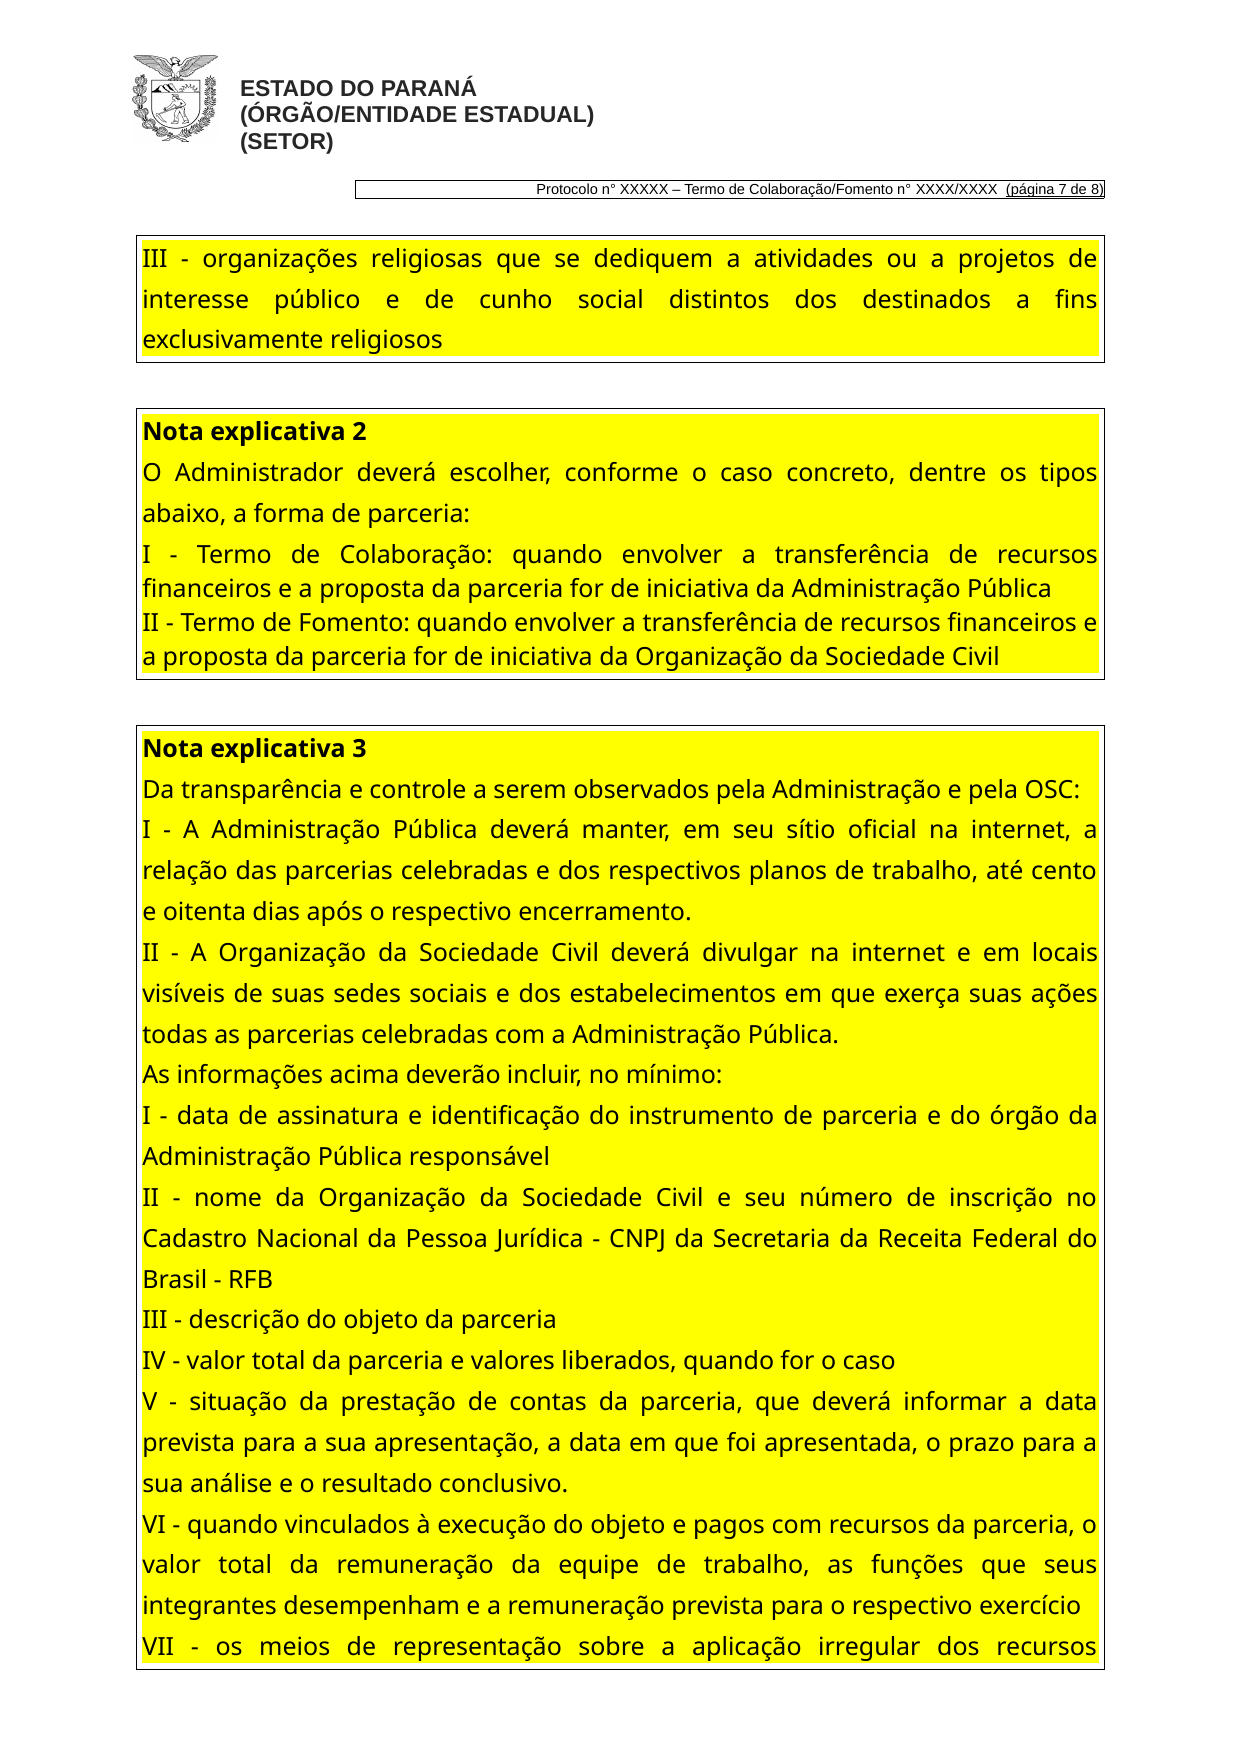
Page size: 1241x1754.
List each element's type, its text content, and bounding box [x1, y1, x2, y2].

table_header Nota explicativa 3 Da transparência e controle a serem observados pela Administração e pela OSC: I - A Administração Pública deverá manter, em seu sítio oficial na internet, a relação das parcerias celebradas e dos respectivos planos de trabalho, até cento e oitenta dias após o respectivo encerramento. II - A Organização da Sociedade Civil deverá divulgar na internet e em locais visíveis de suas sedes sociais e dos estabelecimentos em que exerça suas ações todas as parcerias celebradas com a Administração Pública. As informações acima deverão incluir, no mínimo: I - data de assinatura e identificação do instrumento de parceria e do órgão da Administração Pública responsável II - nome da Organização da Sociedade Civil e seu número de inscrição no Cadastro Nacional da Pessoa Jurídica - CNPJ da Secretaria da Receita Federal do Brasil - RFB III - descrição do objeto da parceria IV - valor total da parceria e valores liberados, quando for o caso V - situação da prestação de contas da parceria, que deverá informar a data prevista para a sua apresentação, a data em que foi apresentada, o prazo para a sua análise e o resultado conclusivo. VI - quando vinculados à execução do objeto e pagos com recursos da parceria, o valor total da remuneração da equipe de trabalho, as funções que seus integrantes desempenham e a remuneração prevista para o respectivo exercício VII - os meios de representação sobre a aplicação irregular dos recursos [137, 726, 1104, 1669]
table_header Nota explicativa 2 O Administrador deverá escolher, conforme o caso concreto, dentre os tipos abaixo, a forma de parceria: I - Termo de Colaboração: quando envolver a transferência de recursos financeiros e a proposta da parceria for de iniciativa da Administração Pública II - Termo de Fomento: quando envolver a transferência de recursos financeiros e a proposta da parceria for de iniciativa da Organização da Sociedade Civil [137, 409, 1104, 678]
picture [131, 54, 220, 143]
table_header III - organizações religiosas que se dediquem a atividades ou a projetos de interesse público e de cunho social distintos dos destinados a fins exclusivamente religiosos [137, 236, 1104, 362]
